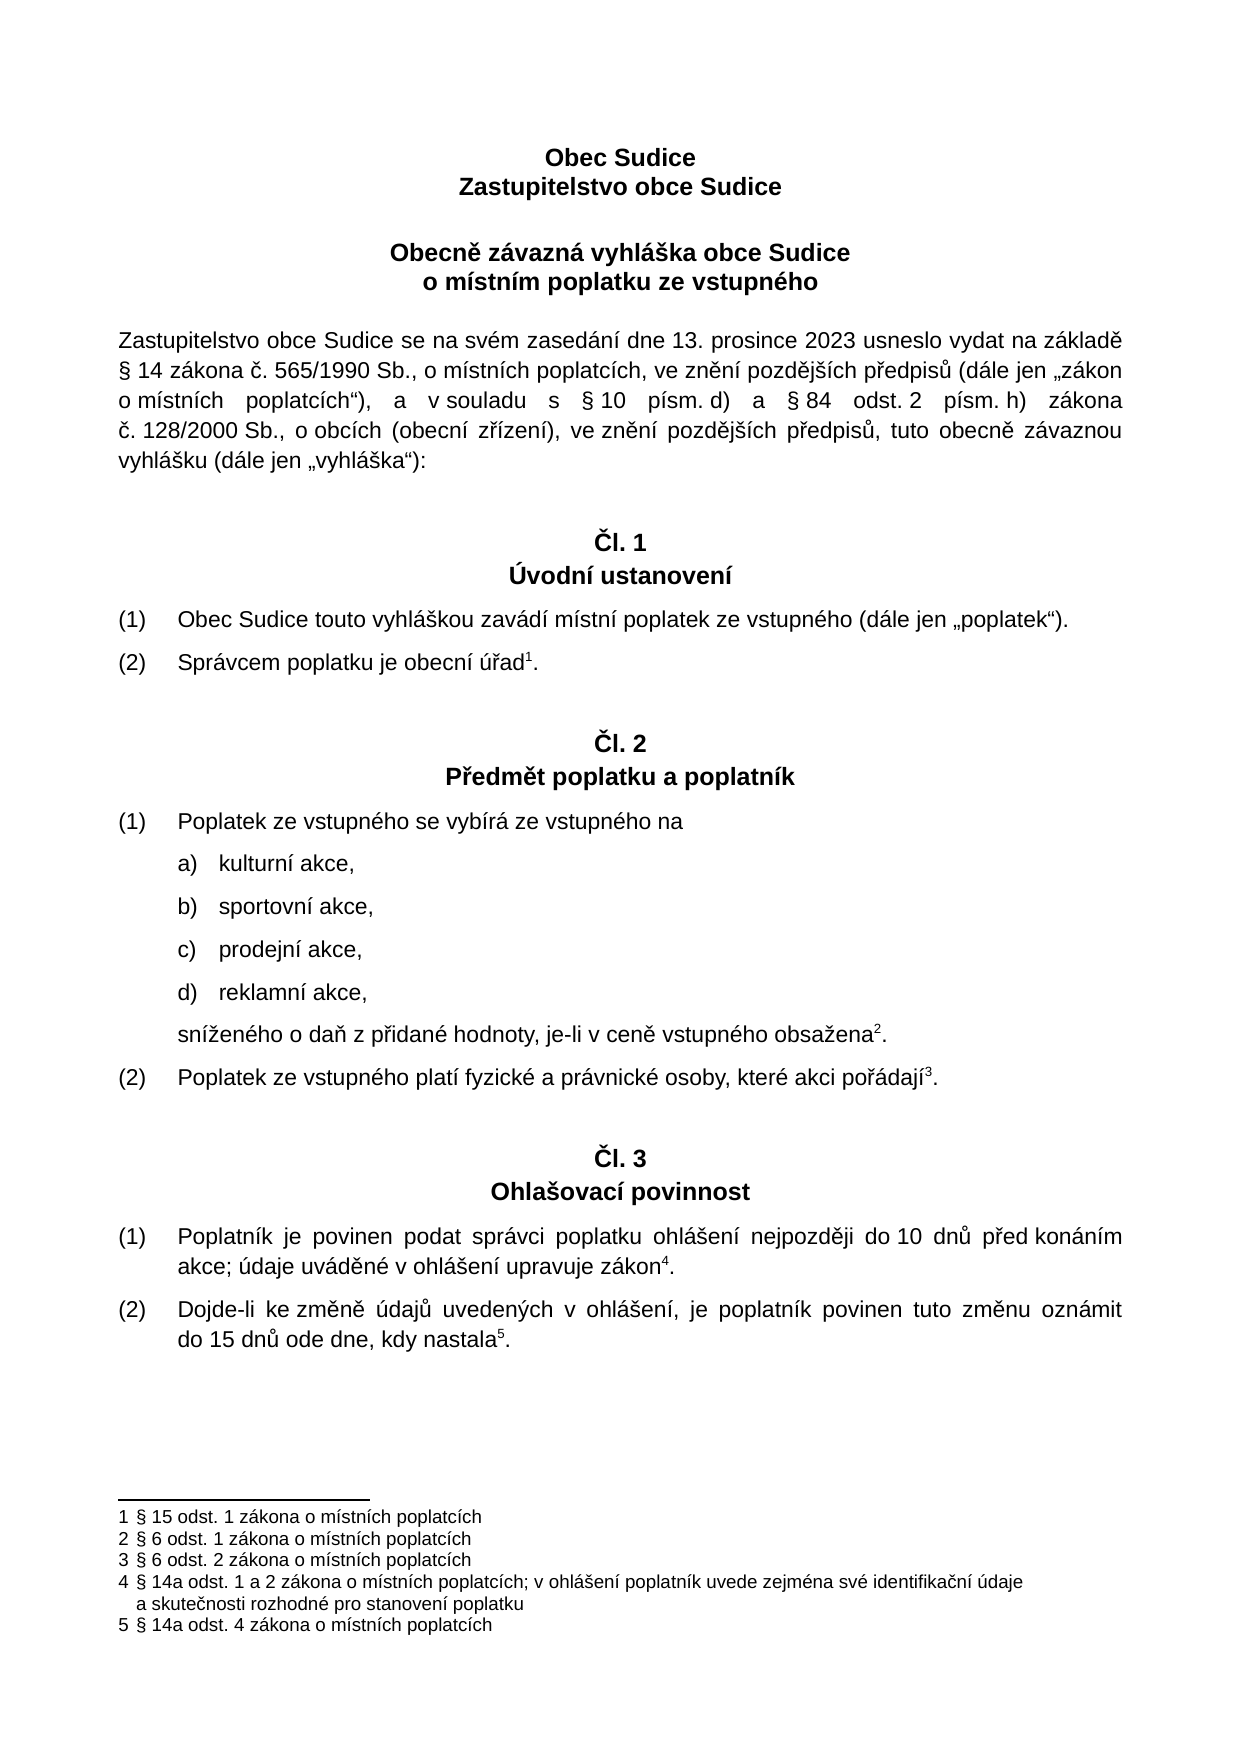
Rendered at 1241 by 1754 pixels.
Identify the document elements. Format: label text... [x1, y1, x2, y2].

title Obec Sudice Zastupitelstvo obce Sudice [118, 143, 1122, 201]
text Zastupitelstvo obce Sudice se na svém zasedání dne 13. prosince 2023 usneslo vydat na základě § 14 zákona č. 565/1990 Sb., o místních poplatcích, ve znění pozdějších předpisů (dále jen „zákon o místních poplatcích“), a v souladu s § 10 písm. d) a § 84 odst. 2 písm. h) zákona č. 128/2000 Sb., o obcích (obecní zřízení), ve znění pozdějších předpisů, tuto obecně závaznou vyhlášku (dále jen „vyhláška“): [118, 327, 1122, 474]
list Poplatek ze vstupného se vybírá ze vstupného na [118, 808, 1122, 834]
list prodejní akce, [177, 936, 1122, 962]
list Dojde-li ke změně údajů uvedených v ohlášení, je poplatník povinen tuto změnu oznámit do 15 dnů ode dne, kdy nastala. [118, 1296, 1122, 1352]
list reklamní akce, [177, 978, 1122, 1005]
list § 14a odst. 4 zákona o místních poplatcích [118, 1614, 1122, 1635]
list Poplatek ze vstupného platí fyzické a právnické osoby, které akci pořádají. [118, 1064, 1122, 1090]
list § 6 odst. 1 zákona o místních poplatcích [118, 1528, 1122, 1549]
list Obec Sudice touto vyhláškou zavádí místní poplatek ze vstupného (dále jen „poplatek“). [118, 606, 1122, 633]
list Správcem poplatku je obecní úřad. [118, 649, 1122, 675]
list § 14a odst. 1 a 2 zákona o místních poplatcích; v ohlášení poplatník uvede zejména své identifikační údaje a skutečnosti rozhodné pro stanovení poplatku [118, 1571, 1122, 1614]
subtitle Obecně závazná vyhláška obce Sudice o místním poplatku ze vstupného [118, 238, 1122, 295]
list sníženého o daň z přidané hodnoty, je-li v ceně vstupného obsažena. [118, 1021, 1122, 1048]
subtitle Čl. 2 Předmět poplatku a poplatník [118, 729, 1122, 791]
list § 15 odst. 1 zákona o místních poplatcích [118, 1506, 1122, 1528]
list sportovní akce, [177, 893, 1122, 919]
list kulturní akce, [177, 850, 1122, 877]
subtitle Čl. 3 Ohlašovací povinnost [118, 1144, 1122, 1206]
subtitle Čl. 1 Úvodní ustanovení [118, 528, 1122, 589]
list § 6 odst. 2 zákona o místních poplatcích [118, 1549, 1122, 1571]
list Poplatník je povinen podat správci poplatku ohlášení nejpozději do 10 dnů před konáním akce; údaje uváděné v ohlášení upravuje zákon. [118, 1223, 1122, 1279]
